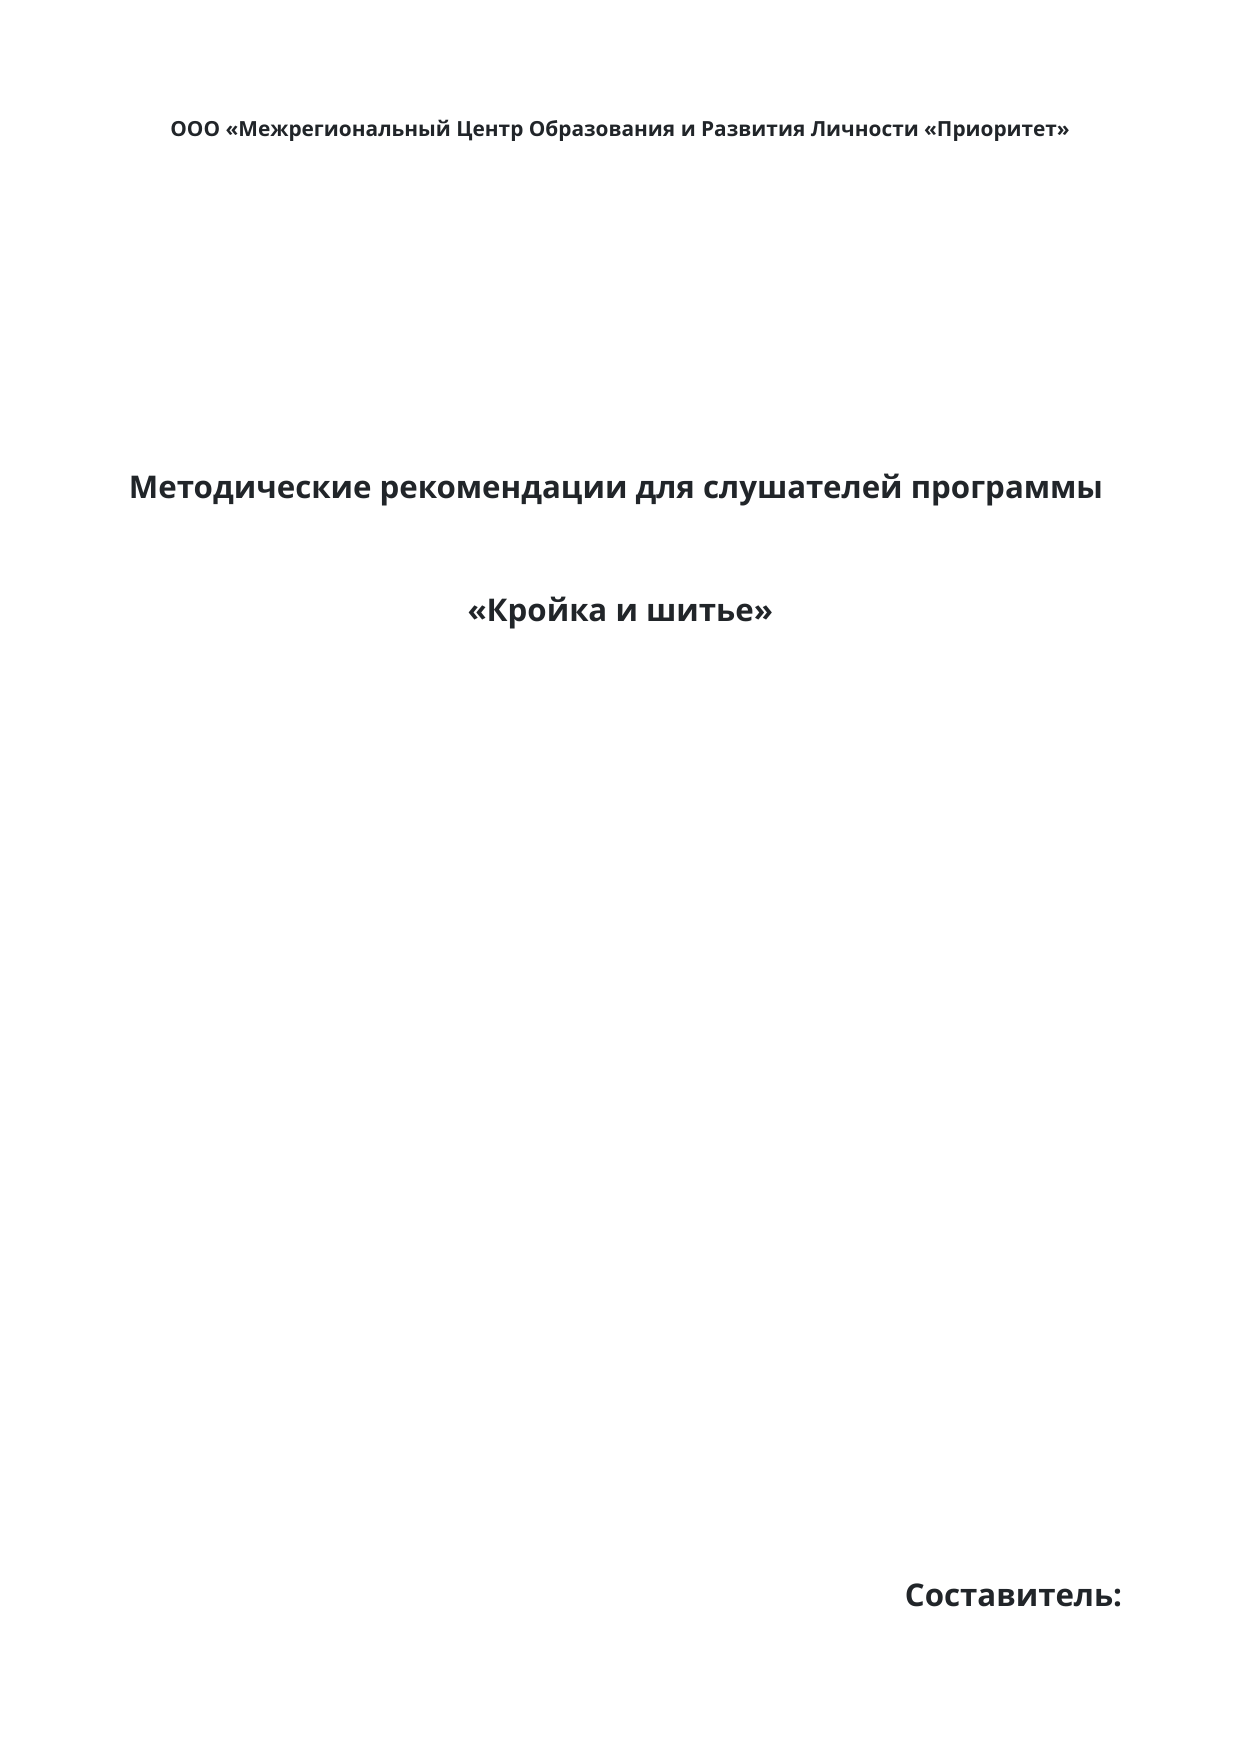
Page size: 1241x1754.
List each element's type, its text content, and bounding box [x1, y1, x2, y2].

subtitle Составитель: [118, 1573, 1122, 1616]
subtitle «Кройка и шитье» [118, 588, 1122, 631]
subtitle ООО «Межрегиональный Центр Образования и Развития Личности «Приоритет» [118, 114, 1122, 142]
subtitle Методические рекомендации для слушателей программы [118, 465, 1122, 507]
